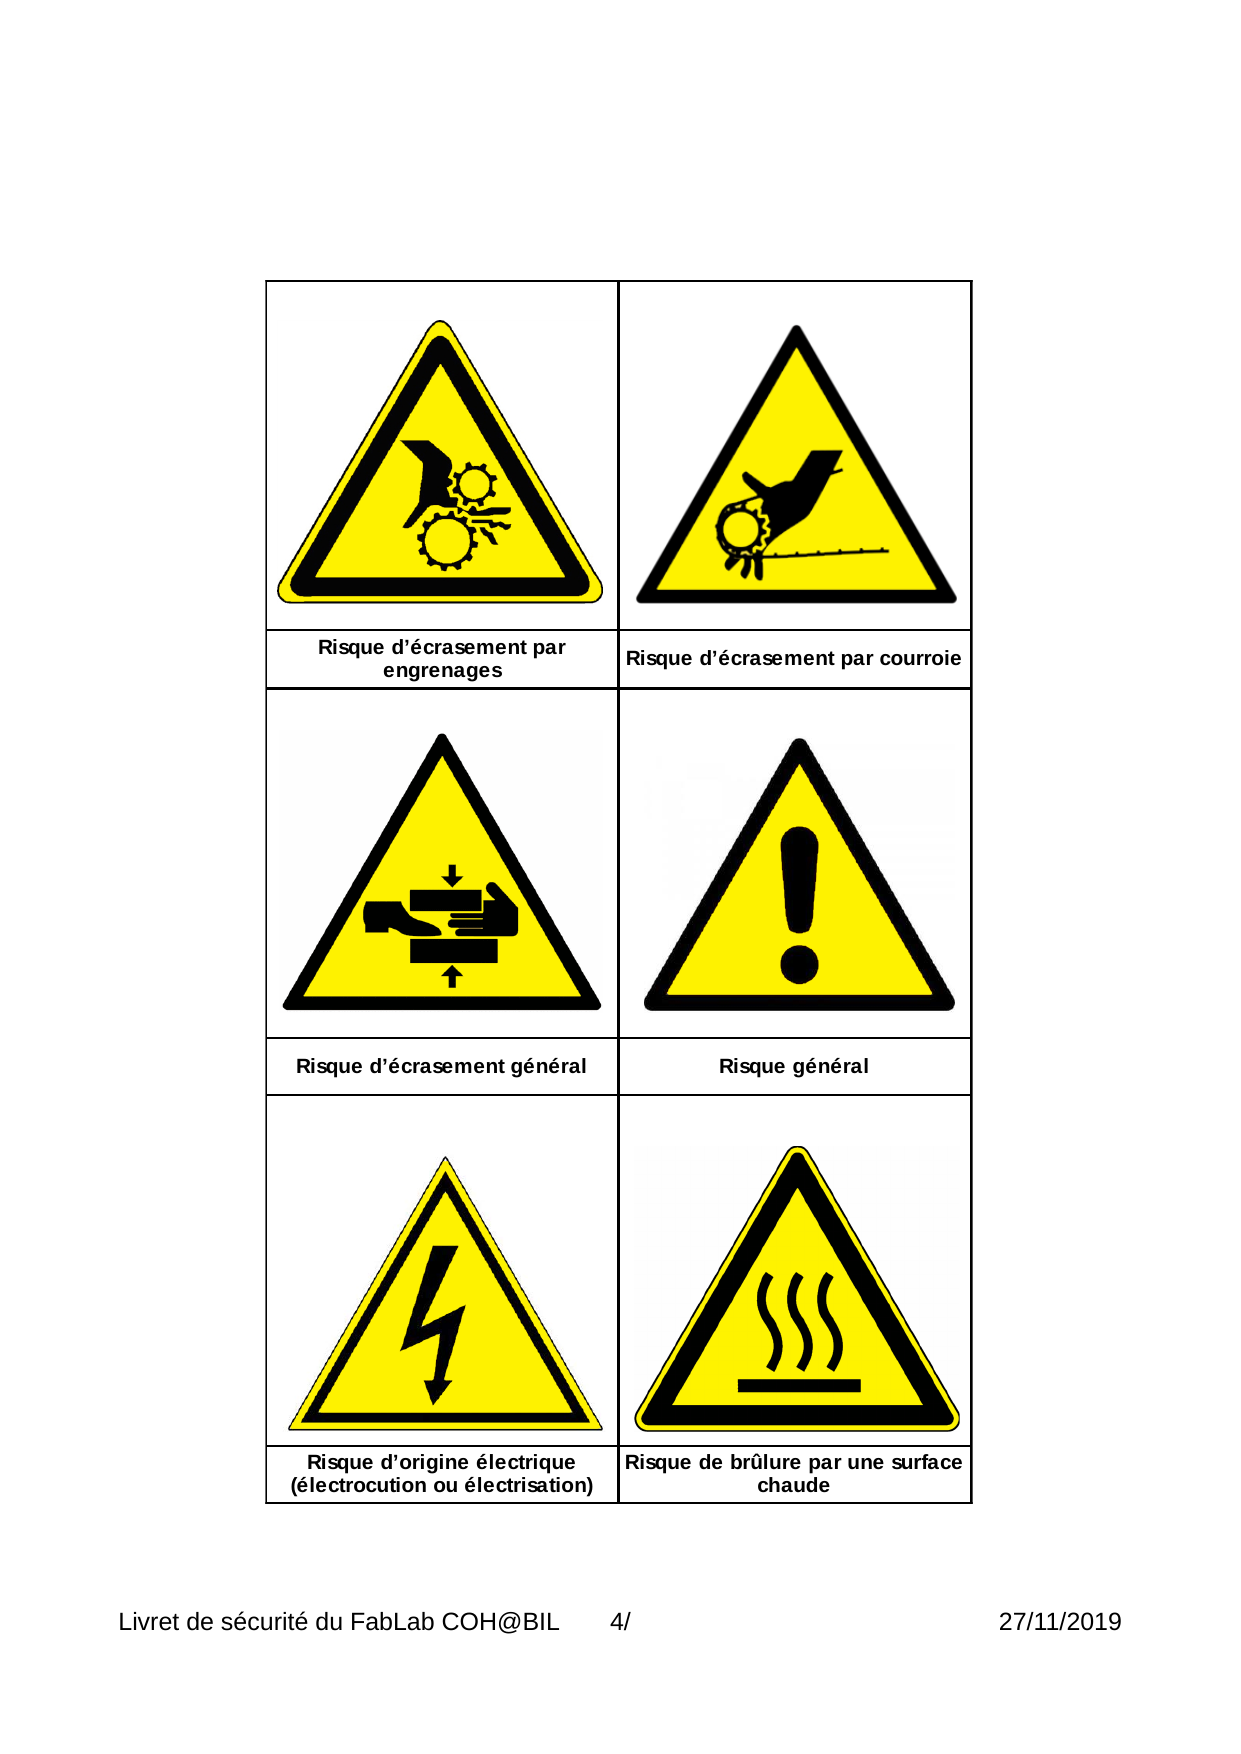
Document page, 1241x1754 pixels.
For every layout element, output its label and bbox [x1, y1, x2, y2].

picture [633, 1146, 960, 1432]
picture [282, 1152, 606, 1432]
picture [637, 736, 961, 1013]
picture [631, 319, 959, 604]
picture [275, 315, 605, 607]
picture [279, 730, 604, 1013]
